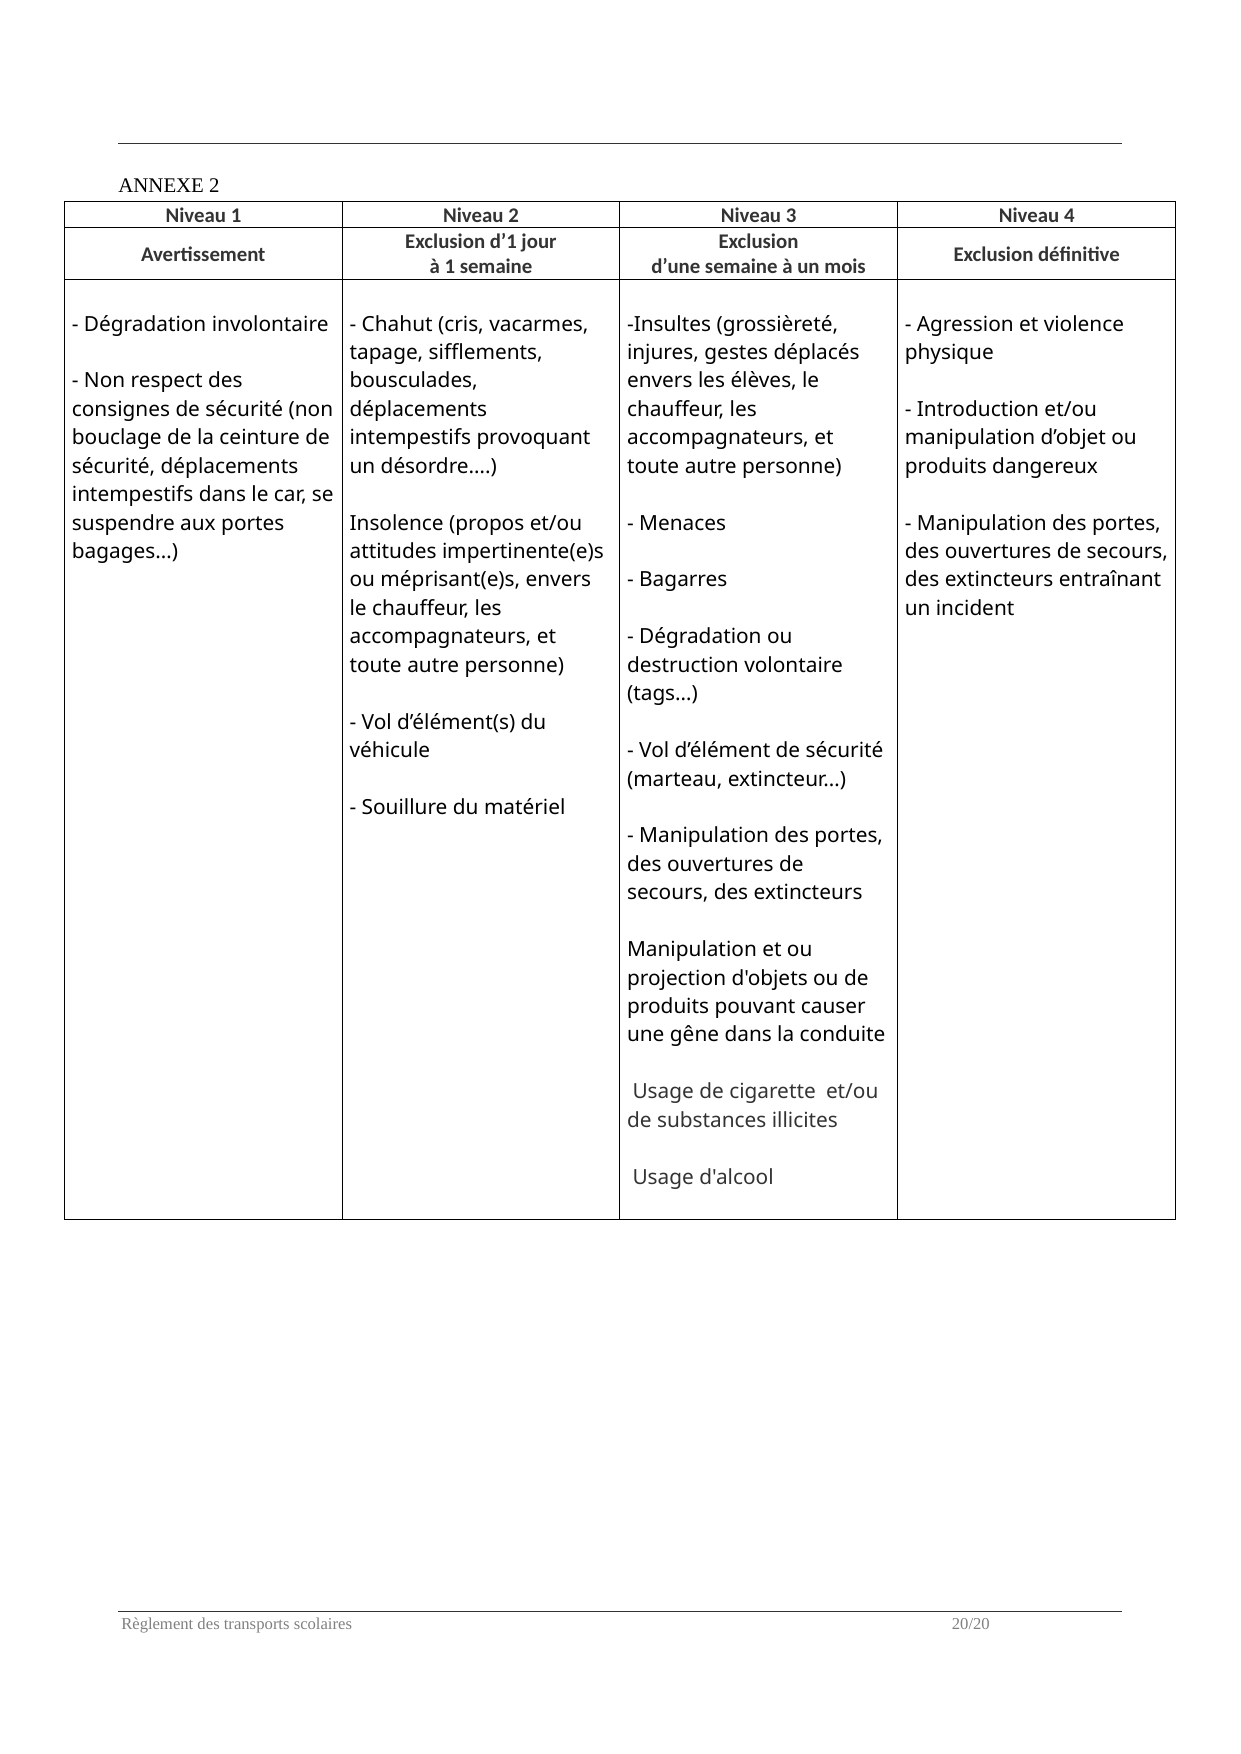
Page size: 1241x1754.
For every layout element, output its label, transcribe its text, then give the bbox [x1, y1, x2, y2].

table_cell Exclusion d’1 jour à 1 semaine [343, 228, 619, 279]
table_header Niveau 4 [898, 202, 1175, 227]
table_cell -Insultes (grossièreté, injures, gestes déplacés envers les élèves, le chauffeur, les accompagnateurs, et toute autre personne) - Menaces - Bagarres - Dégradation ou destruction volontaire (tags…) - Vol d’élément de sécurité (marteau, extincteur…) - Manipulation des portes, des ouvertures de secours, des extincteurs Manipulation et ou projection d'objets ou de produits pouvant causer une gêne dans la conduite Usage de cigarette et/ou de substances illicites Usage d'alcool [620, 280, 897, 1219]
text ANNEXE 2 [118, 173, 1122, 197]
table_cell Exclusion d’une semaine à un mois [620, 228, 897, 279]
table_cell - Chahut (cris, vacarmes, tapage, sifflements, bousculades, déplacements intempestifs provoquant un désordre….) Insolence (propos et/ou attitudes impertinente(e)s ou méprisant(e)s, envers le chauffeur, les accompagnateurs, et toute autre personne) - Vol d’élément(s) du véhicule - Souillure du matériel [343, 280, 619, 1219]
table_cell Exclusion définitive [898, 228, 1175, 279]
table_cell - Agression et violence physique - Introduction et/ou manipulation d’objet ou produits dangereux - Manipulation des portes, des ouvertures de secours, des extincteurs entraînant un incident [898, 280, 1175, 1219]
table_header Niveau 3 [620, 202, 897, 227]
table_header Niveau 1 [65, 202, 342, 227]
table_header Niveau 2 [343, 202, 619, 227]
table_cell Avertissement [65, 228, 342, 279]
table_cell - Dégradation involontaire - Non respect des consignes de sécurité (non bouclage de la ceinture de sécurité, déplacements intempestifs dans le car, se suspendre aux portes bagages…) [65, 280, 342, 1219]
